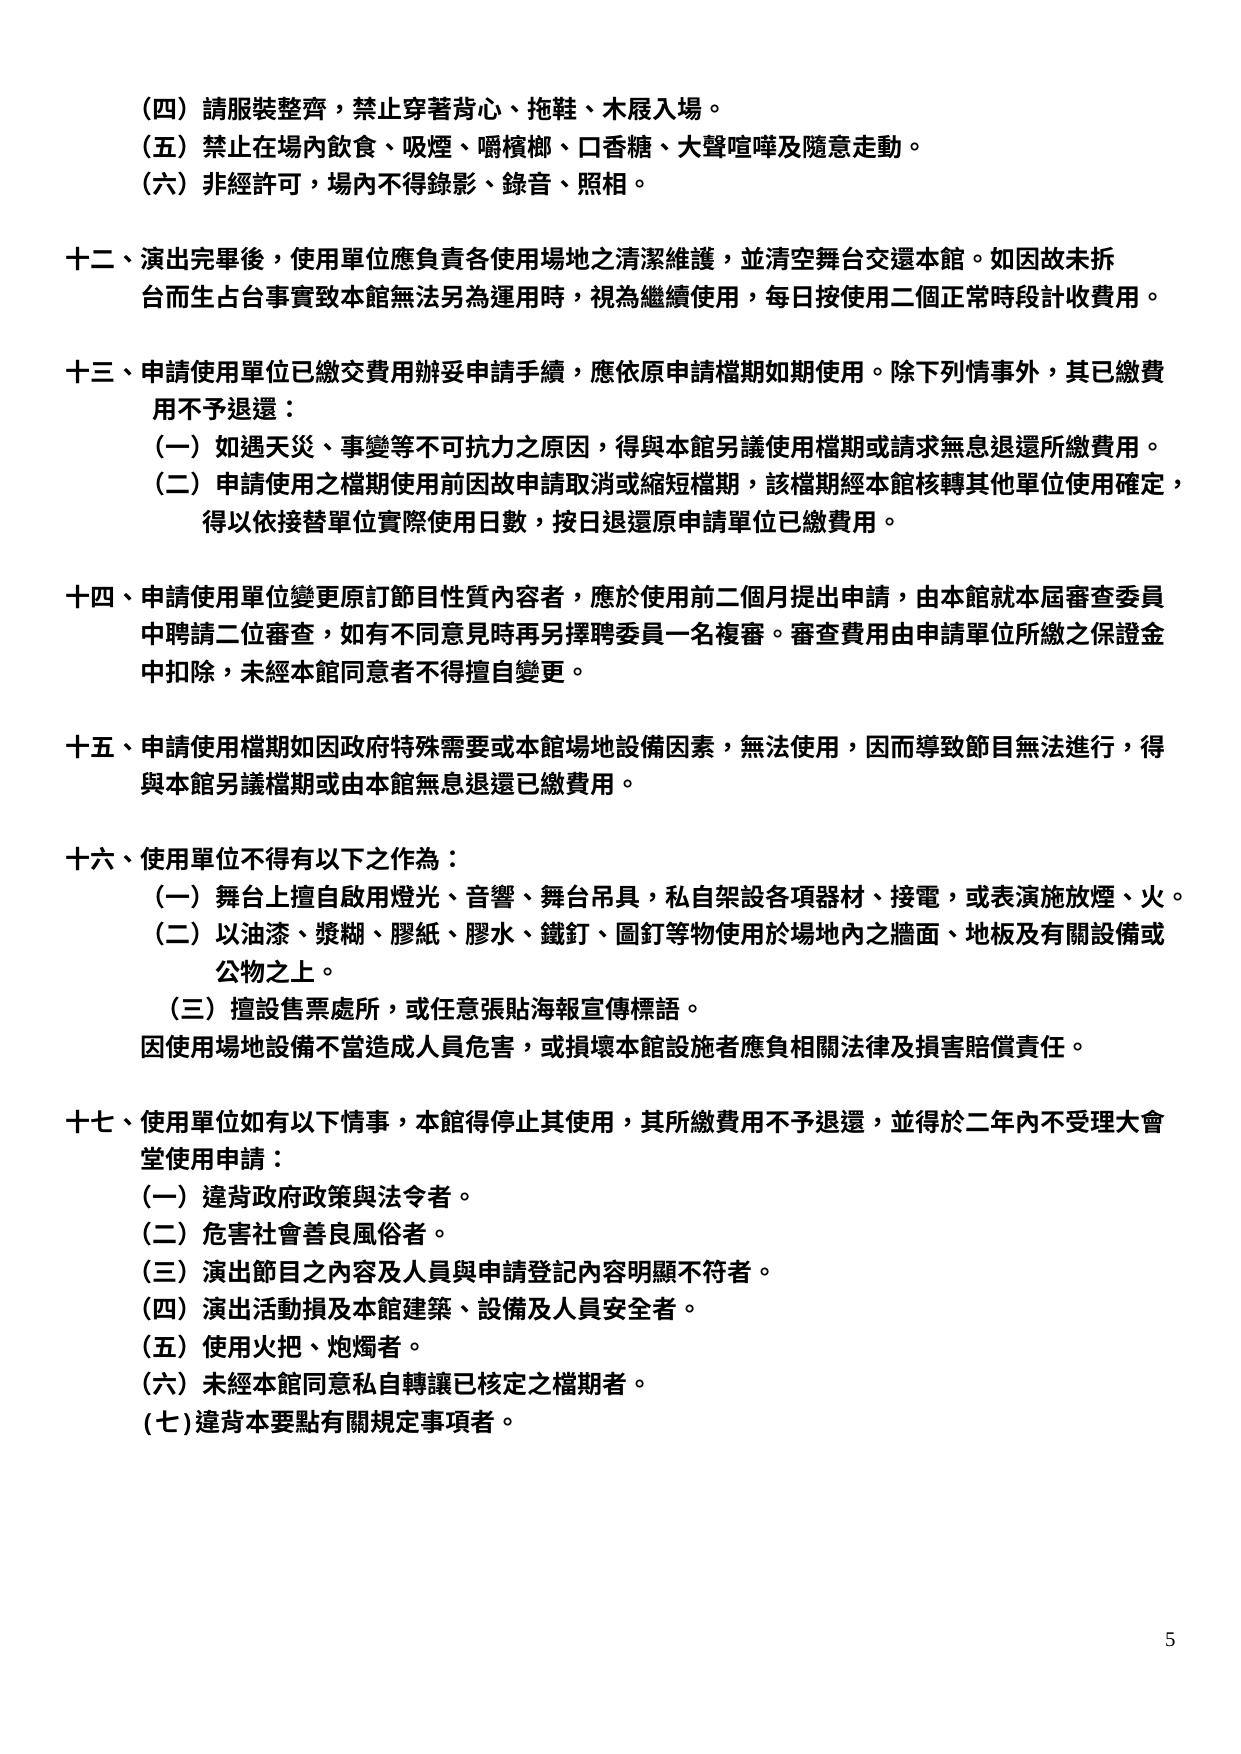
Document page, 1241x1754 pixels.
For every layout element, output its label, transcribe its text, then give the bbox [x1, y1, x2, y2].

text （一）舞台上擅自啟用燈光、音響、舞台吊具，私自架設各項器材、接電，或表演施放煙、火。 [65, 876, 1175, 914]
text 台而生占台事實致本館無法另為運用時，視為繼續使用，每日按使用二個正常時段計收費用。 [140, 276, 1175, 314]
text 十六、使用單位不得有以下之作為： [65, 839, 1175, 876]
text （三）演出節目之內容及人員與申請登記內容明顯不符者。 [115, 1251, 1175, 1289]
text （六）未經本館同意私自轉讓已核定之檔期者。 [115, 1364, 1175, 1401]
text （一）違背政府政策與法令者。 [115, 1176, 1175, 1214]
text 十四、申請使用單位變更原訂節目性質內容者，應於使用前二個月提出申請，由本館就本屆審查委員 [65, 576, 1175, 614]
text （四）演出活動損及本館建築、設備及人員安全者。 [115, 1289, 1175, 1326]
text （四）請服裝整齊，禁止穿著背心、拖鞋、木屐入場。 （五）禁止在場內飲食、吸煙、嚼檳榔、口香糖、大聲喧嘩及隨意走動。 （六）非經許可，場內不得錄影、錄音、照相。 [127, 89, 1175, 201]
text 用不予退還： [152, 389, 1175, 426]
text （三）擅設售票處所，或任意張貼海報宣傳標語。 [65, 989, 1175, 1026]
text 中聘請二位審查，如有不同意見時再另擇聘委員一名複審。審查費用由申請單位所繳之保證金中扣除，未經本館同意者不得擅自變更。 [140, 614, 1175, 689]
text 十三、申請使用單位已繳交費用辦妥申請手續，應依原申請檔期如期使用。除下列情事外，其已繳費 [65, 351, 1175, 389]
text 十五、申請使用檔期如因政府特殊需要或本館場地設備因素，無法使用，因而導致節目無法進行，得與本館另議檔期或由本館無息退還已繳費用。 [65, 726, 1175, 801]
text 十七、使用單位如有以下情事，本館得停止其使用，其所繳費用不予退還，並得於二年內不受理大會堂使用申請： [65, 1101, 1175, 1176]
text （二）以油漆、漿糊、膠紙、膠水、鐵釘、圖釘等物使用於場地內之牆面、地板及有關設備或公物之上。 [140, 914, 1175, 989]
text （一）如遇天災、事變等不可抗力之原因，得與本館另議使用檔期或請求無息退還所繳費用。 [115, 426, 1175, 464]
text 十二、演出完畢後，使用單位應負責各使用場地之清潔維護，並清空舞台交還本館。如因故未拆 [65, 239, 1175, 276]
text (七)違背本要點有關規定事項者。 [115, 1401, 1175, 1439]
text （二）申請使用之檔期使用前因故申請取消或縮短檔期，該檔期經本館核轉其他單位使用確定， [115, 464, 1175, 501]
text （二）危害社會善良風俗者。 [115, 1214, 1175, 1251]
text 因使用場地設備不當造成人員危害，或損壞本館設施者應負相關法律及損害賠償責任。 [140, 1026, 1175, 1064]
text （五）使用火把、炮燭者。 [115, 1326, 1175, 1364]
text 得以依接替單位實際使用日數，按日退還原申請單位已繳費用。 [65, 501, 1175, 539]
